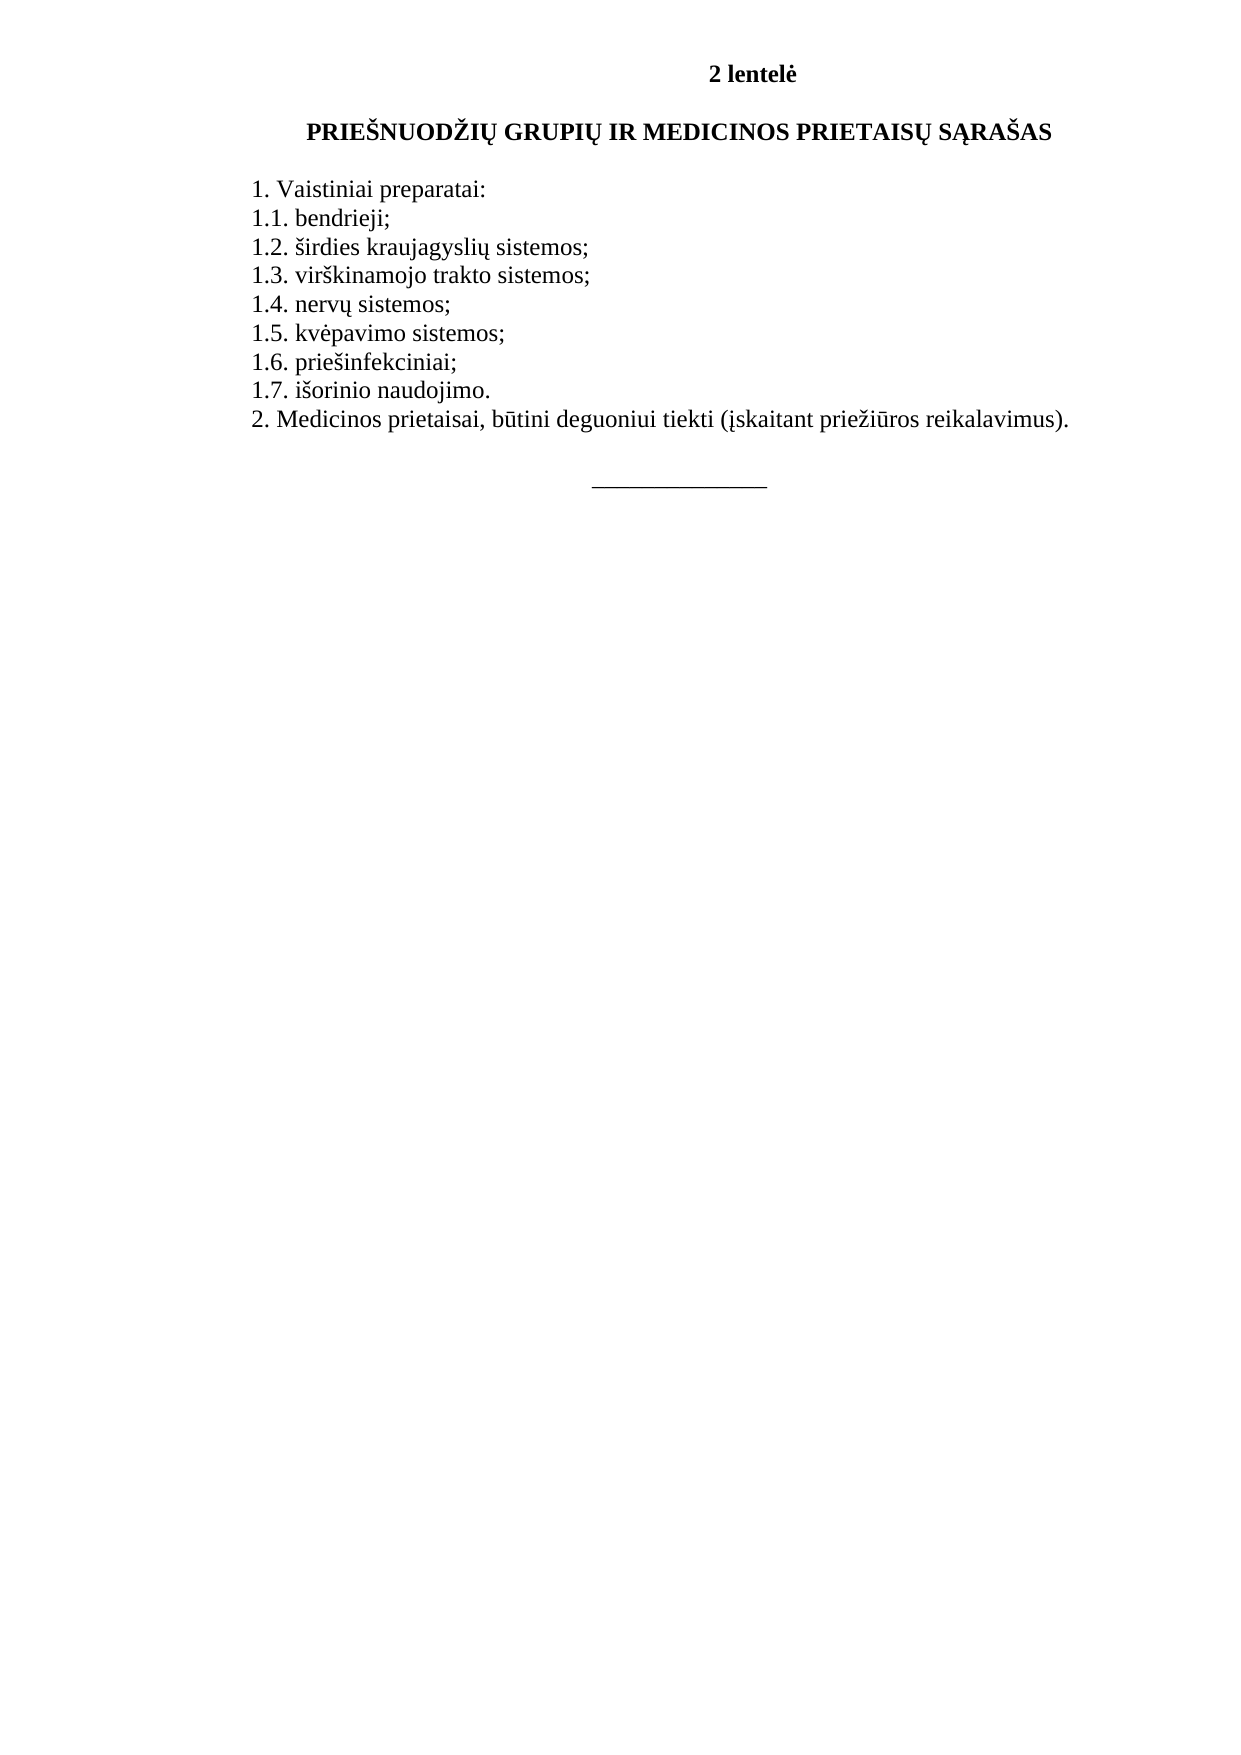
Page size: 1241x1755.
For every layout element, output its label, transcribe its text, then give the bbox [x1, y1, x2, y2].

text 2. Medicinos prietaisai, būtini deguoniui tiekti (įskaitant priežiūros reikalavimus). [177, 404, 1181, 433]
text 1.1. bendrieji; [177, 203, 1181, 232]
text 1.2. širdies kraujagyslių sistemos; [177, 232, 1181, 260]
text 1.5. kvėpavimo sistemos; [177, 318, 1181, 347]
text 2 lentelė [709, 59, 1181, 88]
text ______________ [177, 462, 1181, 490]
text PRIEŠNUODŽIŲ GRUPIŲ ir MEDICINOS PRIETAISŲ sąrašas [177, 117, 1181, 145]
text 1. Vaistiniai preparatai: [177, 174, 1181, 203]
text 1.4. nervų sistemos; [177, 289, 1181, 318]
text 1.6. priešinfekciniai; [177, 347, 1181, 375]
text 1.3. virškinamojo trakto sistemos; [177, 260, 1181, 289]
text 1.7. išorinio naudojimo. [177, 375, 1181, 404]
